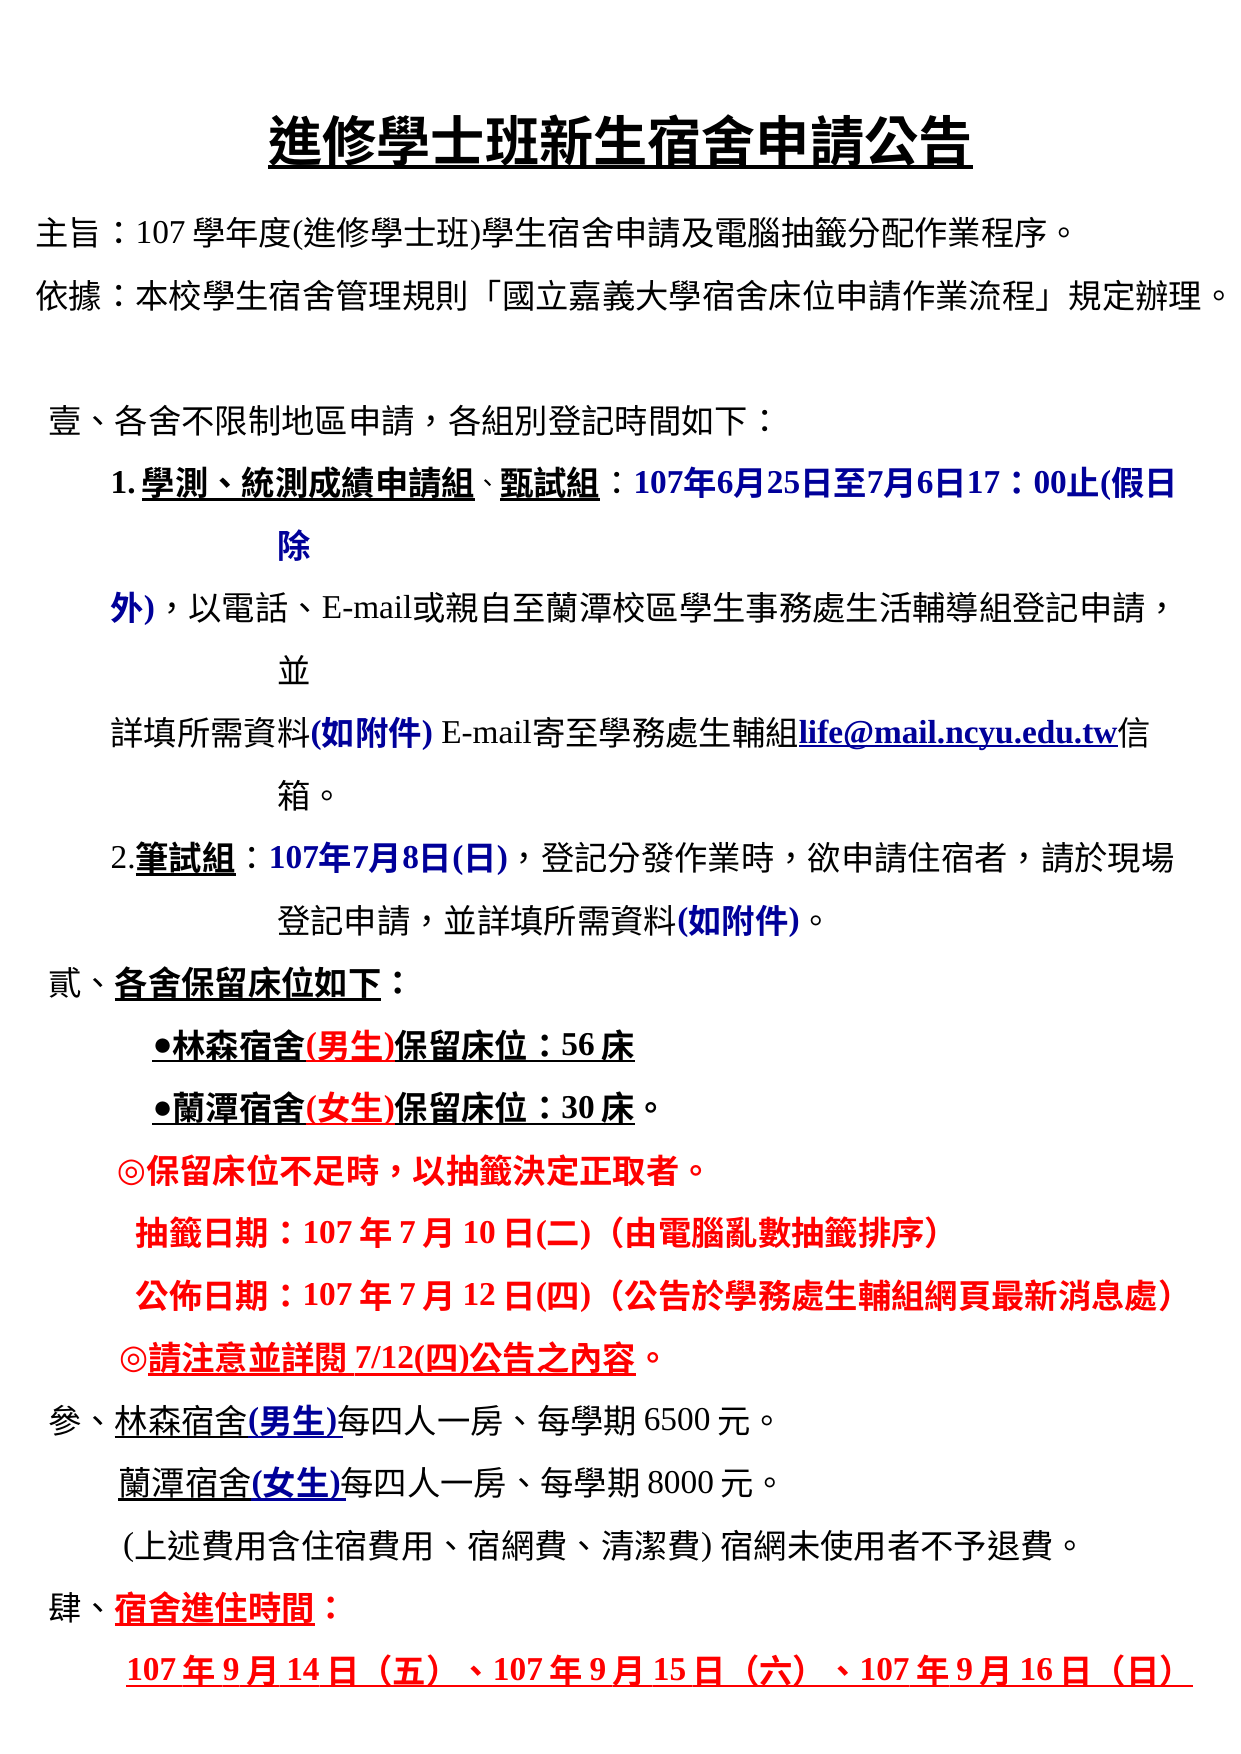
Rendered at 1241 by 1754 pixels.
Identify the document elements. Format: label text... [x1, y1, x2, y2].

text 107年9月14日（五）、107年9月15日（六）、107年9月16日（日） [126, 1627, 1205, 1689]
text 進修學士班新生宿舍申請公告 [35, 64, 1205, 189]
text 公佈日期：107年7月12日(四)（公告於學務處生輔組網頁最新消息處） [35, 1252, 1205, 1314]
text 肆、宿舍進住時間： [48, 1564, 1205, 1627]
text 抽籤日期：107年7月10日(二)（由電腦亂數抽籤排序） [35, 1189, 1205, 1252]
text 貳、各舍保留床位如下： [48, 939, 1205, 1002]
text 1. 學測、統測成績申請組、甄試組：107年6月25日至7月6日17：00止(假日除 [110, 439, 1205, 564]
text 依據：本校學生宿舍管理規則「國立嘉義大學宿舍床位申請作業流程」規定辦理。 [35, 252, 1205, 377]
text ◎請注意並詳閱7/12(四)公告之內容。 [35, 1314, 1205, 1377]
text ●蘭潭宿舍(女生)保留床位：30床。 [35, 1064, 1205, 1127]
text (上述費用含住宿費用、宿網費、清潔費) 宿網未使用者不予退費。 [98, 1502, 1205, 1564]
text 蘭潭宿舍(女生)每四人一房、每學期8000元。 [118, 1439, 1205, 1502]
text 2.筆試組：107年7月8日(日)，登記分發作業時，欲申請住宿者，請於現場登記申請，並詳填所需資料(如附件)。 [110, 814, 1205, 939]
text 詳填所需資料(如附件) E-mail寄至學務處生輔組life@mail.ncyu.edu.tw信箱。 [110, 689, 1205, 814]
text 主旨：107學年度(進修學士班)學生宿舍申請及電腦抽籤分配作業程序。 [35, 189, 1205, 252]
text 壹、各舍不限制地區申請，各組別登記時間如下： [48, 377, 1205, 439]
text ●林森宿舍(男生)保留床位：56床 [35, 1002, 1205, 1064]
text ◎保留床位不足時，以抽籤決定正取者。 [117, 1127, 1205, 1189]
text 外)，以電話、E-mail或親自至蘭潭校區學生事務處生活輔導組登記申請，並 [110, 564, 1205, 689]
text 參、林森宿舍(男生)每四人一房、每學期6500元。 [48, 1377, 1205, 1439]
